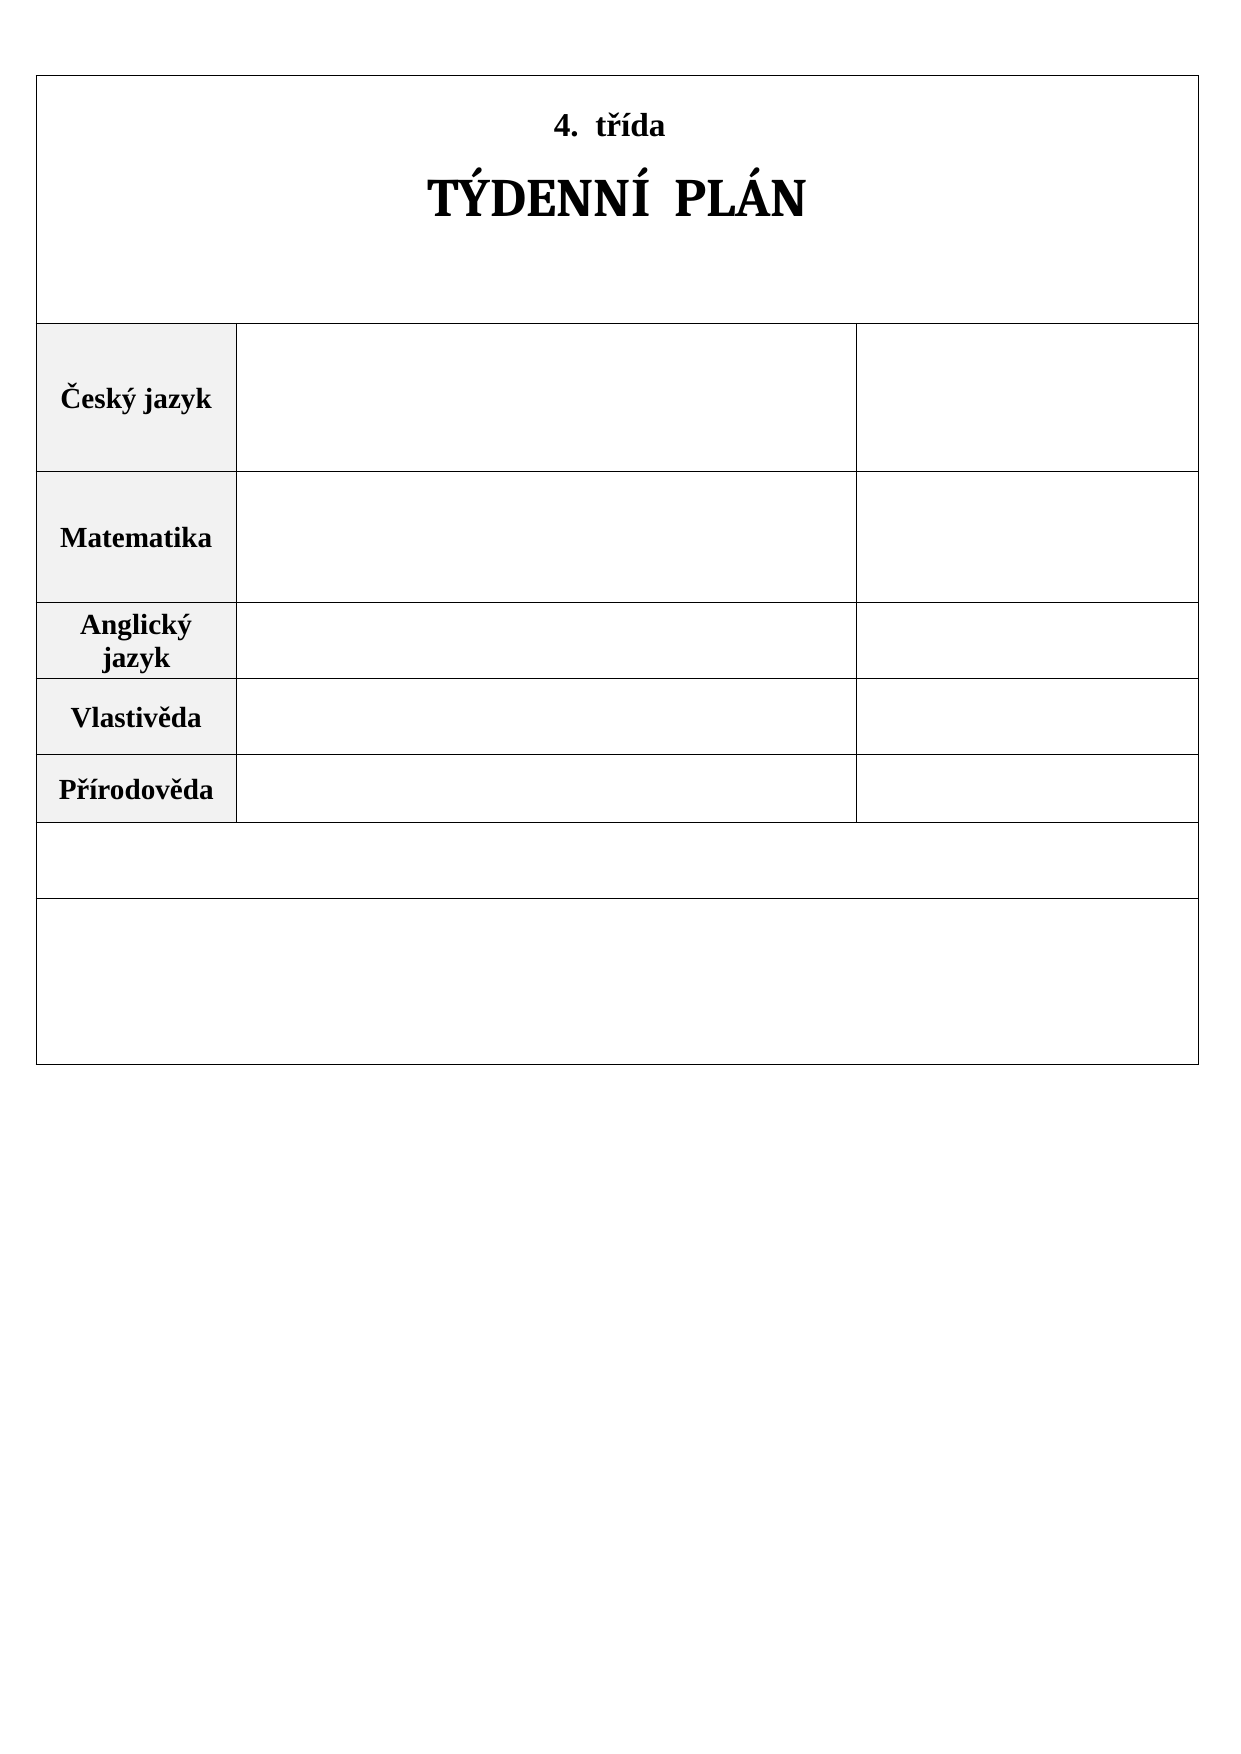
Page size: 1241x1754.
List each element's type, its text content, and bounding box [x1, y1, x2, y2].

table_cell [237, 603, 856, 678]
table_cell [237, 324, 856, 471]
table_cell [857, 603, 1198, 678]
table_cell [237, 679, 856, 754]
table_cell [237, 472, 856, 602]
table_cell Vlastivěda [37, 679, 236, 754]
table_cell [857, 472, 1198, 602]
table_cell Matematika [37, 472, 236, 602]
table_cell [857, 679, 1198, 754]
table_cell [37, 899, 1198, 1063]
table_header 4. třída TÝDENNÍ PLÁN [37, 76, 1198, 323]
table_cell Anglický jazyk [37, 603, 236, 678]
table_cell [237, 755, 856, 822]
table_cell Český jazyk [37, 324, 236, 471]
table_cell [37, 823, 1198, 898]
table_cell [857, 755, 1198, 822]
table_cell [857, 324, 1198, 471]
table_cell Přírodověda [37, 755, 236, 822]
